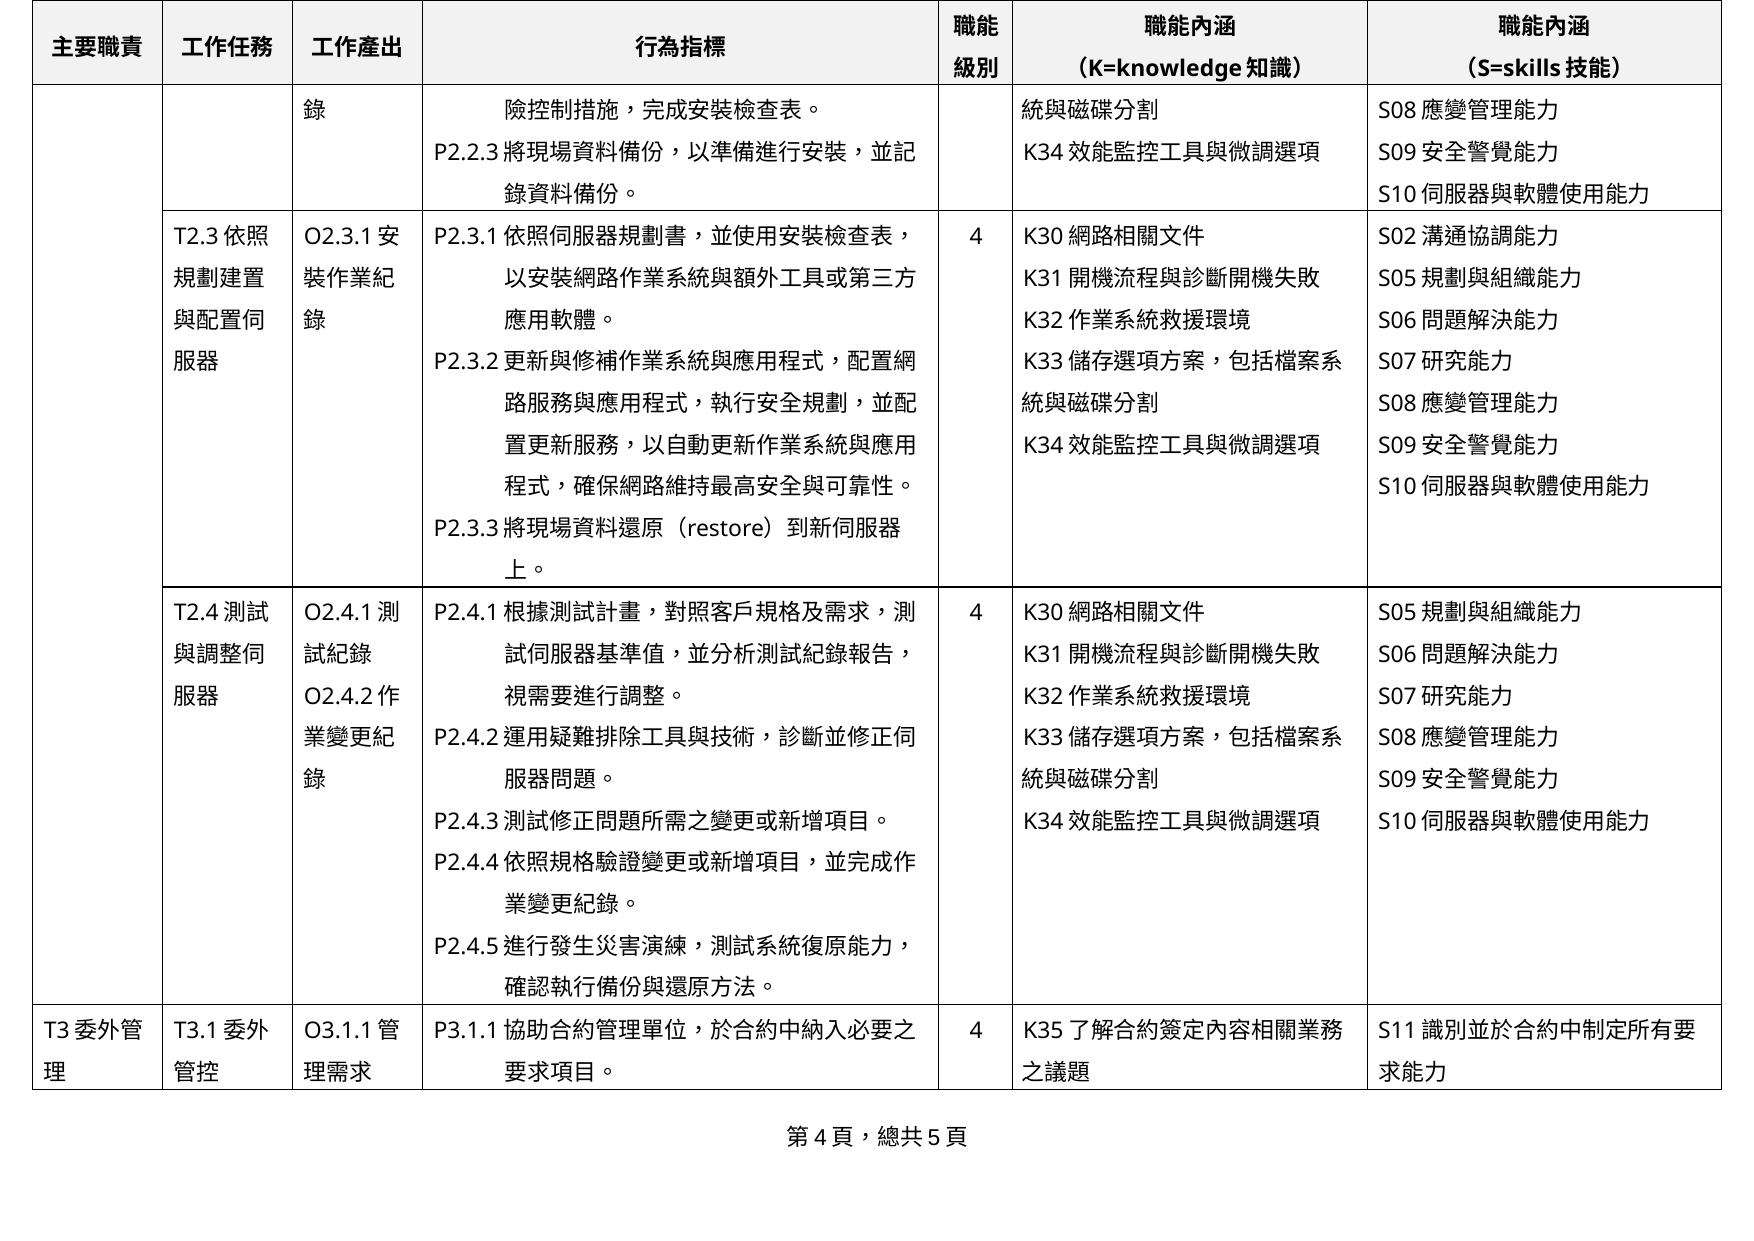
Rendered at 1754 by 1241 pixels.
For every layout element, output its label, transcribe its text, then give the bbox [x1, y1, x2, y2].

table_cell T3.1委外管控 [163, 1005, 292, 1088]
table_cell T2.4測試與調整伺服器 [163, 588, 292, 1004]
table_cell O3.1.1管理需求 [293, 1005, 422, 1088]
table_cell [939, 85, 1012, 210]
table_cell S05規劃與組織能力 S06問題解決能力 S07研究能力 S08應變管理能力 S09安全警覺能力 S10伺服器與軟體使用能力 [1368, 588, 1721, 1004]
table_cell S08應變管理能力 S09安全警覺能力 S10伺服器與軟體使用能力 [1368, 85, 1721, 210]
table_header 工作產出 [293, 1, 422, 84]
table_cell P3.1.1協助合約管理單位，於合約中納入必要之要求項目。 [423, 1005, 938, 1088]
table_cell T3委外管理 [33, 1005, 162, 1088]
table_cell 4 [939, 1005, 1012, 1088]
table_cell 險控制措施，完成安裝檢查表。 P2.2.3將現場資料備份，以準備進行安裝，並記錄資料備份。 [423, 85, 938, 210]
table_cell P2.4.1根據測試計畫，對照客戶規格及需求，測試伺服器基準值，並分析測試紀錄報告，視需要進行調整。 P2.4.2運用疑難排除工具與技術，診斷並修正伺服器問題。 P2.4.3測試修正問題所需之變更或新增項目。 P2.4.4依照規格驗證變更或新增項目，並完成作業變更紀錄。 P2.4.5進行發生災害演練，測試系統復原能力，確認執行備份與還原方法。 [423, 588, 938, 1004]
table_header 職能內涵 （S=skills技能） [1368, 1, 1721, 84]
table_cell 統與磁碟分割 K34效能監控工具與微調選項 [1013, 85, 1367, 210]
table_cell [163, 85, 292, 210]
table_cell O2.3.1安裝作業紀錄 [293, 211, 422, 586]
table_cell [33, 85, 162, 1004]
table_cell K35了解合約簽定內容相關業務之議題 [1013, 1005, 1367, 1088]
table_header 職能內涵 （K=knowledge知識） [1013, 1, 1367, 84]
table_cell 錄 [293, 85, 422, 210]
table_cell 4 [939, 211, 1012, 586]
table_cell 4 [939, 588, 1012, 1004]
table_header 主要職責 [33, 1, 162, 84]
table_cell K30網路相關文件 K31開機流程與診斷開機失敗 K32作業系統救援環境 K33儲存選項方案，包括檔案系統與磁碟分割 K34效能監控工具與微調選項 [1013, 211, 1367, 586]
table_cell K30網路相關文件 K31開機流程與診斷開機失敗 K32作業系統救援環境 K33儲存選項方案，包括檔案系統與磁碟分割 K34效能監控工具與微調選項 [1013, 588, 1367, 1004]
table_cell T2.3依照規劃建置與配置伺服器 [163, 211, 292, 586]
table_cell O2.4.1測試紀錄 O2.4.2作業變更紀錄 [293, 588, 422, 1004]
table_cell P2.3.1依照伺服器規劃書，並使用安裝檢查表，以安裝網路作業系統與額外工具或第三方應用軟體。 P2.3.2更新與修補作業系統與應用程式，配置網路服務與應用程式，執行安全規劃，並配置更新服務，以自動更新作業系統與應用程式，確保網路維持最高安全與可靠性。 P2.3.3將現場資料還原（restore）到新伺服器上。 [423, 211, 938, 586]
table_header 工作任務 [163, 1, 292, 84]
table_cell S11識別並於合約中制定所有要求能力 [1368, 1005, 1721, 1088]
table_cell S02溝通協調能力 S05規劃與組織能力 S06問題解決能力 S07研究能力 S08應變管理能力 S09安全警覺能力 S10伺服器與軟體使用能力 [1368, 211, 1721, 586]
table_header 行為指標 [423, 1, 938, 84]
table_header 職能級別 [939, 1, 1012, 84]
